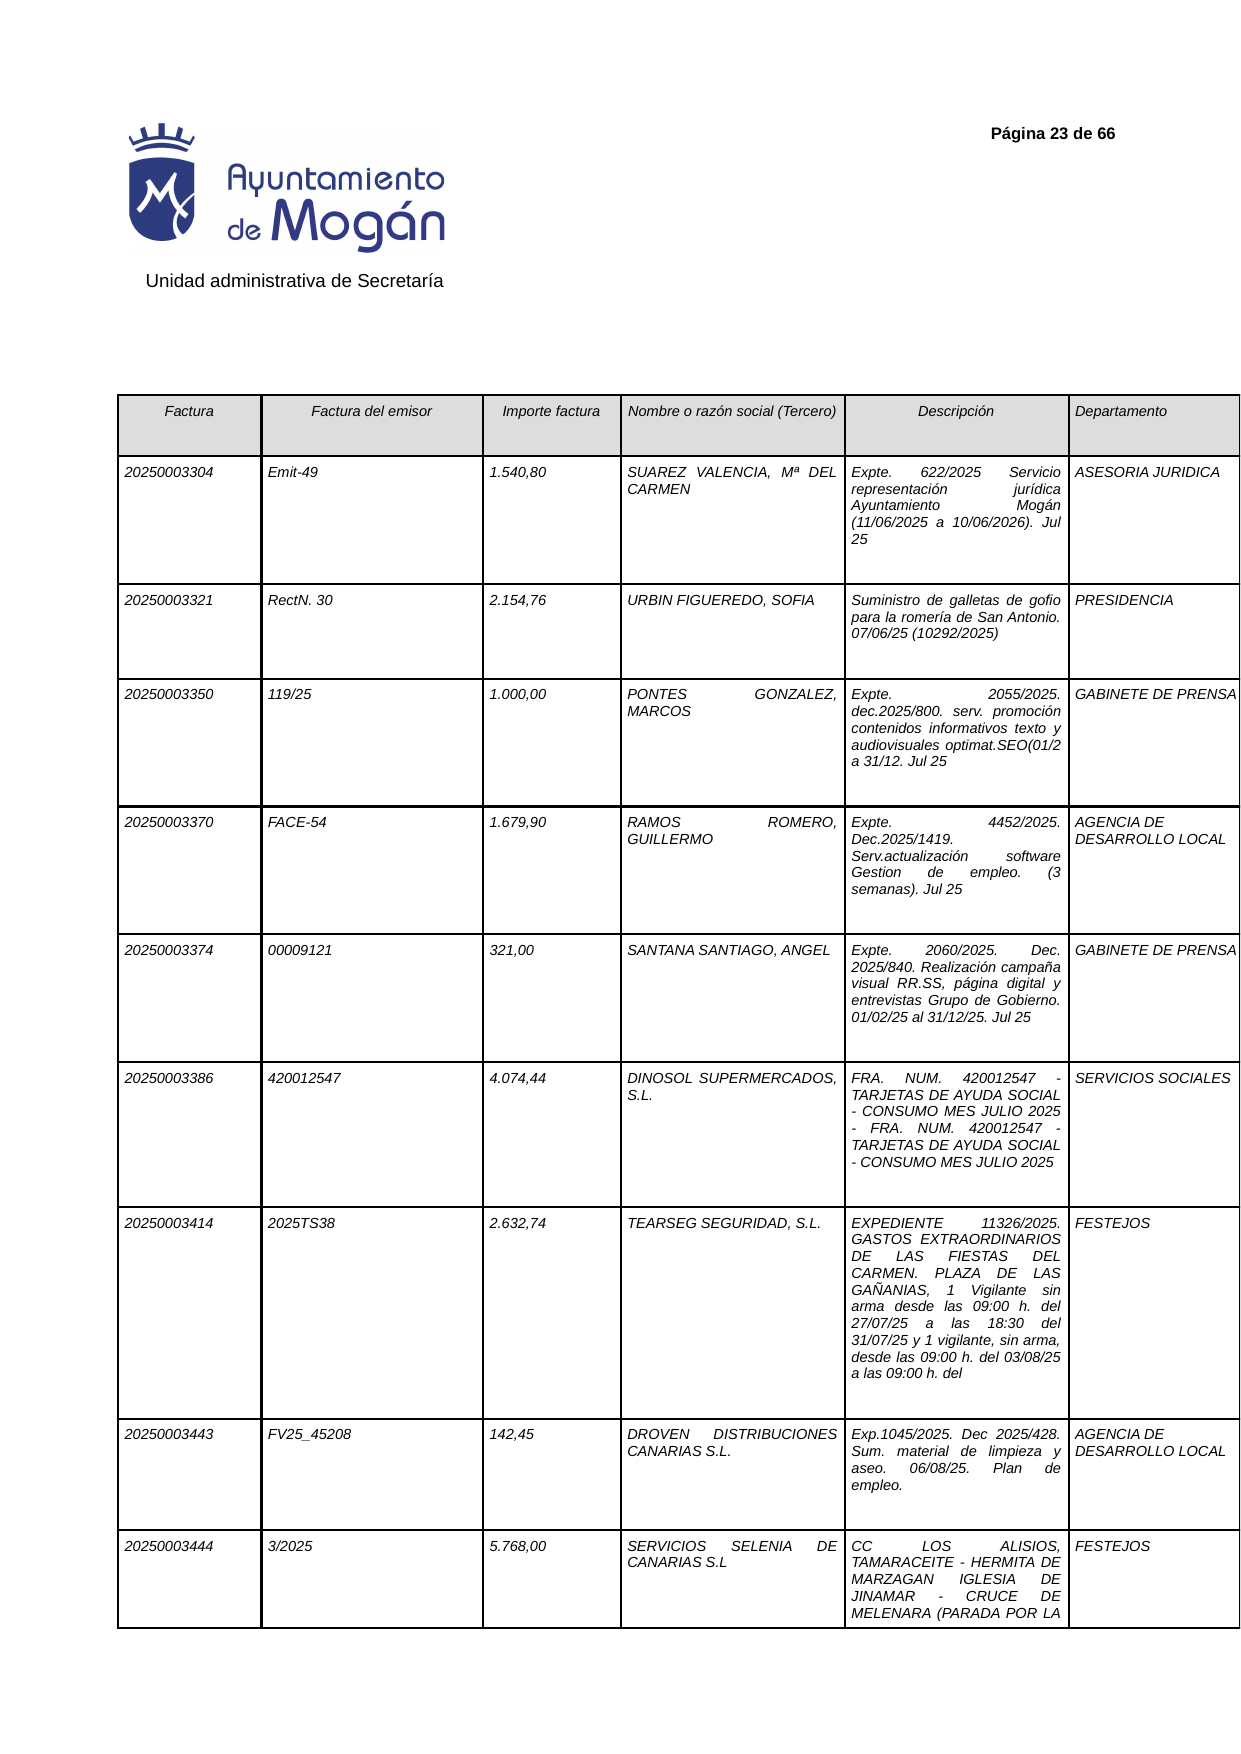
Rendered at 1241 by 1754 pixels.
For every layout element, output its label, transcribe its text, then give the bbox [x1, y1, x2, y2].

table_cell 1.540,80 [484, 457, 620, 583]
table_header Nombre o razón social (Tercero) [622, 396, 844, 455]
table_cell 119/25 [263, 680, 482, 805]
table_header Factura del emisor [263, 396, 482, 455]
table_cell FV25_45208 [263, 1420, 482, 1529]
table_cell Emit-49 [263, 457, 482, 583]
table_cell FRA. NUM. 420012547 - TARJETAS DE AYUDA SOCIAL - CONSUMO MES JULIO 2025 - FRA. NUM. 420012547 - TARJETAS DE AYUDA SOCIAL - CONSUMO MES JULIO 2025 [846, 1063, 1068, 1206]
table_cell Suministro de galletas de gofio para la romería de San Antonio. 07/06/25 (10292/2025) [846, 585, 1068, 677]
table_cell Expte. 622/2025 Servicio representación jurídica Ayuntamiento Mogán (11/06/2025 a 10/06/2026). Jul 25 [846, 457, 1068, 583]
table_cell DINOSOL SUPERMERCADOS, S.L. [622, 1063, 844, 1206]
table_cell FACE-54 [263, 808, 482, 933]
table_cell 20250003414 [119, 1208, 260, 1418]
table_cell 20250003350 [119, 680, 260, 805]
table_cell SUAREZ VALENCIA, Mª DEL CARMEN [622, 457, 844, 583]
table_cell SERVICIOS SOCIALES [1070, 1063, 1239, 1206]
table_cell Expte. 2055/2025. dec.2025/800. serv. promoción contenidos informativos texto y audiovisuales optimat.SEO(01/2 a 31/12. Jul 25 [846, 680, 1068, 805]
table_cell PRESIDENCIA [1070, 585, 1239, 677]
table_cell SANTANA SANTIAGO, ANGEL [622, 935, 844, 1061]
table_cell 20250003444 [119, 1531, 260, 1627]
table_cell 20250003304 [119, 457, 260, 583]
table_header Descripción [846, 396, 1068, 455]
table_cell 2.632,74 [484, 1208, 620, 1418]
table_cell GABINETE DE PRENSA [1070, 680, 1239, 805]
table_cell 2025TS38 [263, 1208, 482, 1418]
table_cell 1.679,90 [484, 808, 620, 933]
table_cell FESTEJOS [1070, 1531, 1239, 1627]
table_cell 142,45 [484, 1420, 620, 1529]
table_cell AGENCIA DE DESARROLLO LOCAL [1070, 1420, 1239, 1529]
table_cell 4.074,44 [484, 1063, 620, 1206]
table_cell Expte. 4452/2025. Dec.2025/1419. Serv.actualización software Gestion de empleo. (3 semanas). Jul 25 [846, 808, 1068, 933]
table_cell EXPEDIENTE 11326/2025. GASTOS EXTRAORDINARIOS DE LAS FIESTAS DEL CARMEN. PLAZA DE LAS GAÑANIAS, 1 Vigilante sin arma desde las 09:00 h. del 27/07/25 a las 18:30 del 31/07/25 y 1 vigilante, sin arma, desde las 09:00 h. del 03/08/25 a las 09:00 h. del [846, 1208, 1068, 1418]
table_cell AGENCIA DE DESARROLLO LOCAL [1070, 808, 1239, 933]
table_cell 20250003374 [119, 935, 260, 1061]
table_cell 20250003321 [119, 585, 260, 677]
picture [128, 123, 445, 259]
table_cell 321,00 [484, 935, 620, 1061]
table_cell FESTEJOS [1070, 1208, 1239, 1418]
table_cell RectN. 30 [263, 585, 482, 677]
table_cell 2.154,76 [484, 585, 620, 677]
table_header Departamento [1070, 396, 1239, 455]
table_cell TEARSEG SEGURIDAD, S.L. [622, 1208, 844, 1418]
table_cell 20250003386 [119, 1063, 260, 1206]
table_cell Expte. 2060/2025. Dec. 2025/840. Realización campaña visual RR.SS, página digital y entrevistas Grupo de Gobierno. 01/02/25 al 31/12/25. Jul 25 [846, 935, 1068, 1061]
table_cell 420012547 [263, 1063, 482, 1206]
table_cell PONTES GONZALEZ, MARCOS [622, 680, 844, 805]
table_cell DROVEN DISTRIBUCIONES CANARIAS S.L. [622, 1420, 844, 1529]
table_header Factura [119, 396, 260, 455]
table_cell 5.768,00 [484, 1531, 620, 1627]
table_cell URBIN FIGUEREDO, SOFIA [622, 585, 844, 677]
table_cell GABINETE DE PRENSA [1070, 935, 1239, 1061]
table_cell CC LOS ALISIOS, TAMARACEITE - HERMITA DE MARZAGAN IGLESIA DE JINAMAR - CRUCE DE MELENARA (PARADA POR LA [846, 1531, 1068, 1627]
table_cell 20250003443 [119, 1420, 260, 1529]
table_cell 1.000,00 [484, 680, 620, 805]
table_cell 00009121 [263, 935, 482, 1061]
table_cell Exp.1045/2025. Dec 2025/428. Sum. material de limpieza y aseo. 06/08/25. Plan de empleo. [846, 1420, 1068, 1529]
table_cell RAMOS ROMERO, GUILLERMO [622, 808, 844, 933]
table_cell 20250003370 [119, 808, 260, 933]
table_cell 3/2025 [263, 1531, 482, 1627]
table_cell ASESORIA JURIDICA [1070, 457, 1239, 583]
table_header Importe factura [484, 396, 620, 455]
table_cell SERVICIOS SELENIA DE CANARIAS S.L [622, 1531, 844, 1627]
